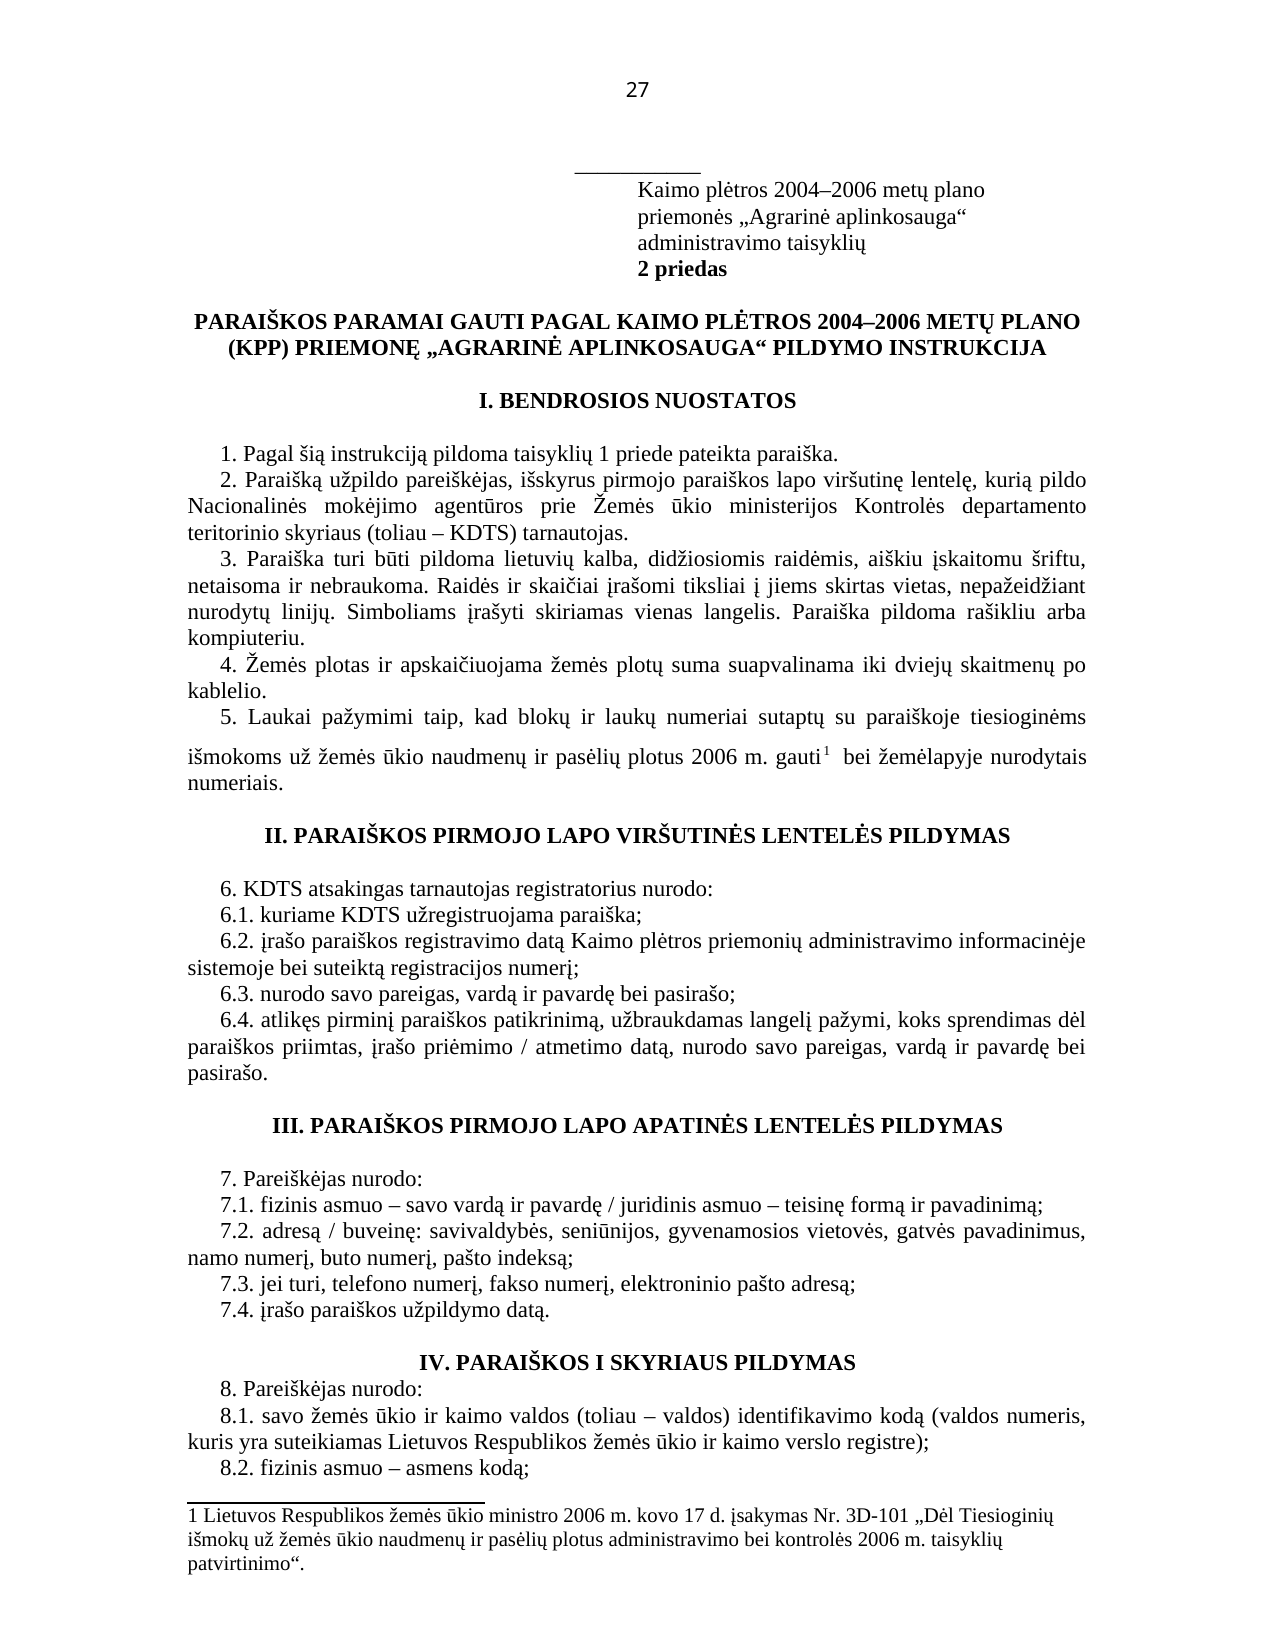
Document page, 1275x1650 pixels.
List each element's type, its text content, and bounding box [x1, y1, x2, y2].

text paraiškos paramai gauti pagal Kaimo plėtros 2004–2006 metų plano (KPP) Priemonę „AGRARINĖ APLINKOSAUGA“ Pildymo instrukcija [187, 308, 1087, 361]
text ___________ [187, 150, 1087, 176]
text administravimo taisyklių [187, 229, 1087, 255]
text Kaimo plėtros 2004–2006 metų plano [187, 176, 1087, 203]
text 6.2. įrašo paraiškos registravimo datą Kaimo plėtros priemonių administravimo informacinėje sistemoje bei suteiktą registracijos numerį; [187, 927, 1087, 980]
text 8.2. fizinis asmuo – asmens kodą; [187, 1454, 1087, 1481]
text 7. Pareiškėjas nurodo: [187, 1164, 1087, 1191]
text 5. Laukai pažymimi taip, kad blokų ir laukų numeriai sutaptų su paraiškoje tiesioginėms išmokoms už žemės ūkio naudmenų ir pasėlių plotus 2006 m. gauti bei žemėlapyje nurodytais numeriais. [187, 703, 1087, 796]
text 7.3. jei turi, telefono numerį, fakso numerį, elektroninio pašto adresą; [187, 1270, 1087, 1296]
text IV. PARAIŠKOS I SKYRIAUS PILDYMAS [187, 1349, 1087, 1375]
text Lietuvos Respublikos žemės ūkio ministro 2006 m. kovo 17 d. įsakymas Nr. 3D-101 „Dėl Tiesioginių išmokų už žemės ūkio naudmenų ir pasėlių plotus administravimo bei kontrolės 2006 m. taisyklių patvirtinimo“. [187, 1503, 1087, 1575]
text 6. KDTS atsakingas tarnautojas registratorius nurodo: [187, 875, 1087, 901]
text priemonės „Agrarinė aplinkosauga“ [187, 203, 1087, 229]
text 7.1. fizinis asmuo – savo vardą ir pavardę / juridinis asmuo – teisinę formą ir pavadinimą; [187, 1191, 1087, 1217]
text 4. Žemės plotas ir apskaičiuojama žemės plotų suma suapvalinama iki dviejų skaitmenų po kablelio. [187, 651, 1087, 703]
text 7.4. įrašo paraiškos užpildymo datą. [187, 1296, 1087, 1323]
text 2 priedas [187, 255, 1087, 282]
text III. PARAIŠKOS PIRMOJO LAPO APATINĖS LENTELĖS PILDYMAS [187, 1112, 1087, 1138]
text 1. Pagal šią instrukciją pildoma taisyklių 1 priede pateikta paraiška. [187, 440, 1087, 466]
text 6.3. nurodo savo pareigas, vardą ir pavardę bei pasirašo; [187, 980, 1087, 1006]
text 8. Pareiškėjas nurodo: [187, 1375, 1087, 1402]
text 7.2. adresą / buveinę: savivaldybės, seniūnijos, gyvenamosios vietovės, gatvės pavadinimus, namo numerį, buto numerį, pašto indeksą; [187, 1217, 1087, 1270]
text 8.1. savo žemės ūkio ir kaimo valdos (toliau – valdos) identifikavimo kodą (valdos numeris, kuris yra suteikiamas Lietuvos Respublikos žemės ūkio ir kaimo verslo registre); [187, 1402, 1087, 1454]
text 2. Paraišką užpildo pareiškėjas, išskyrus pirmojo paraiškos lapo viršutinę lentelę, kurią pildo Nacionalinės mokėjimo agentūros prie Žemės ūkio ministerijos Kontrolės departamento teritorinio skyriaus (toliau – KDTS) tarnautojas. [187, 466, 1087, 545]
text II. PARAIŠKOS PIRMOJO LAPO VIRŠUTINĖS LENTELĖS PILDYMAS [187, 822, 1087, 848]
text I. BENDROSIOS NUOSTATOS [187, 387, 1087, 413]
text 6.4. atlikęs pirminį paraiškos patikrinimą, užbraukdamas langelį pažymi, koks sprendimas dėl paraiškos priimtas, įrašo priėmimo / atmetimo datą, nurodo savo pareigas, vardą ir pavardę bei pasirašo. [187, 1006, 1087, 1086]
text 6.1. kuriame KDTS užregistruojama paraiška; [187, 901, 1087, 927]
text 3. Paraiška turi būti pildoma lietuvių kalba, didžiosiomis raidėmis, aiškiu įskaitomu šriftu, netaisoma ir nebraukoma. Raidės ir skaičiai įrašomi tiksliai į jiems skirtas vietas, nepažeidžiant nurodytų linijų. Simboliams įrašyti skiriamas vienas langelis. Paraiška pildoma rašikliu arba kompiuteriu. [187, 545, 1087, 651]
